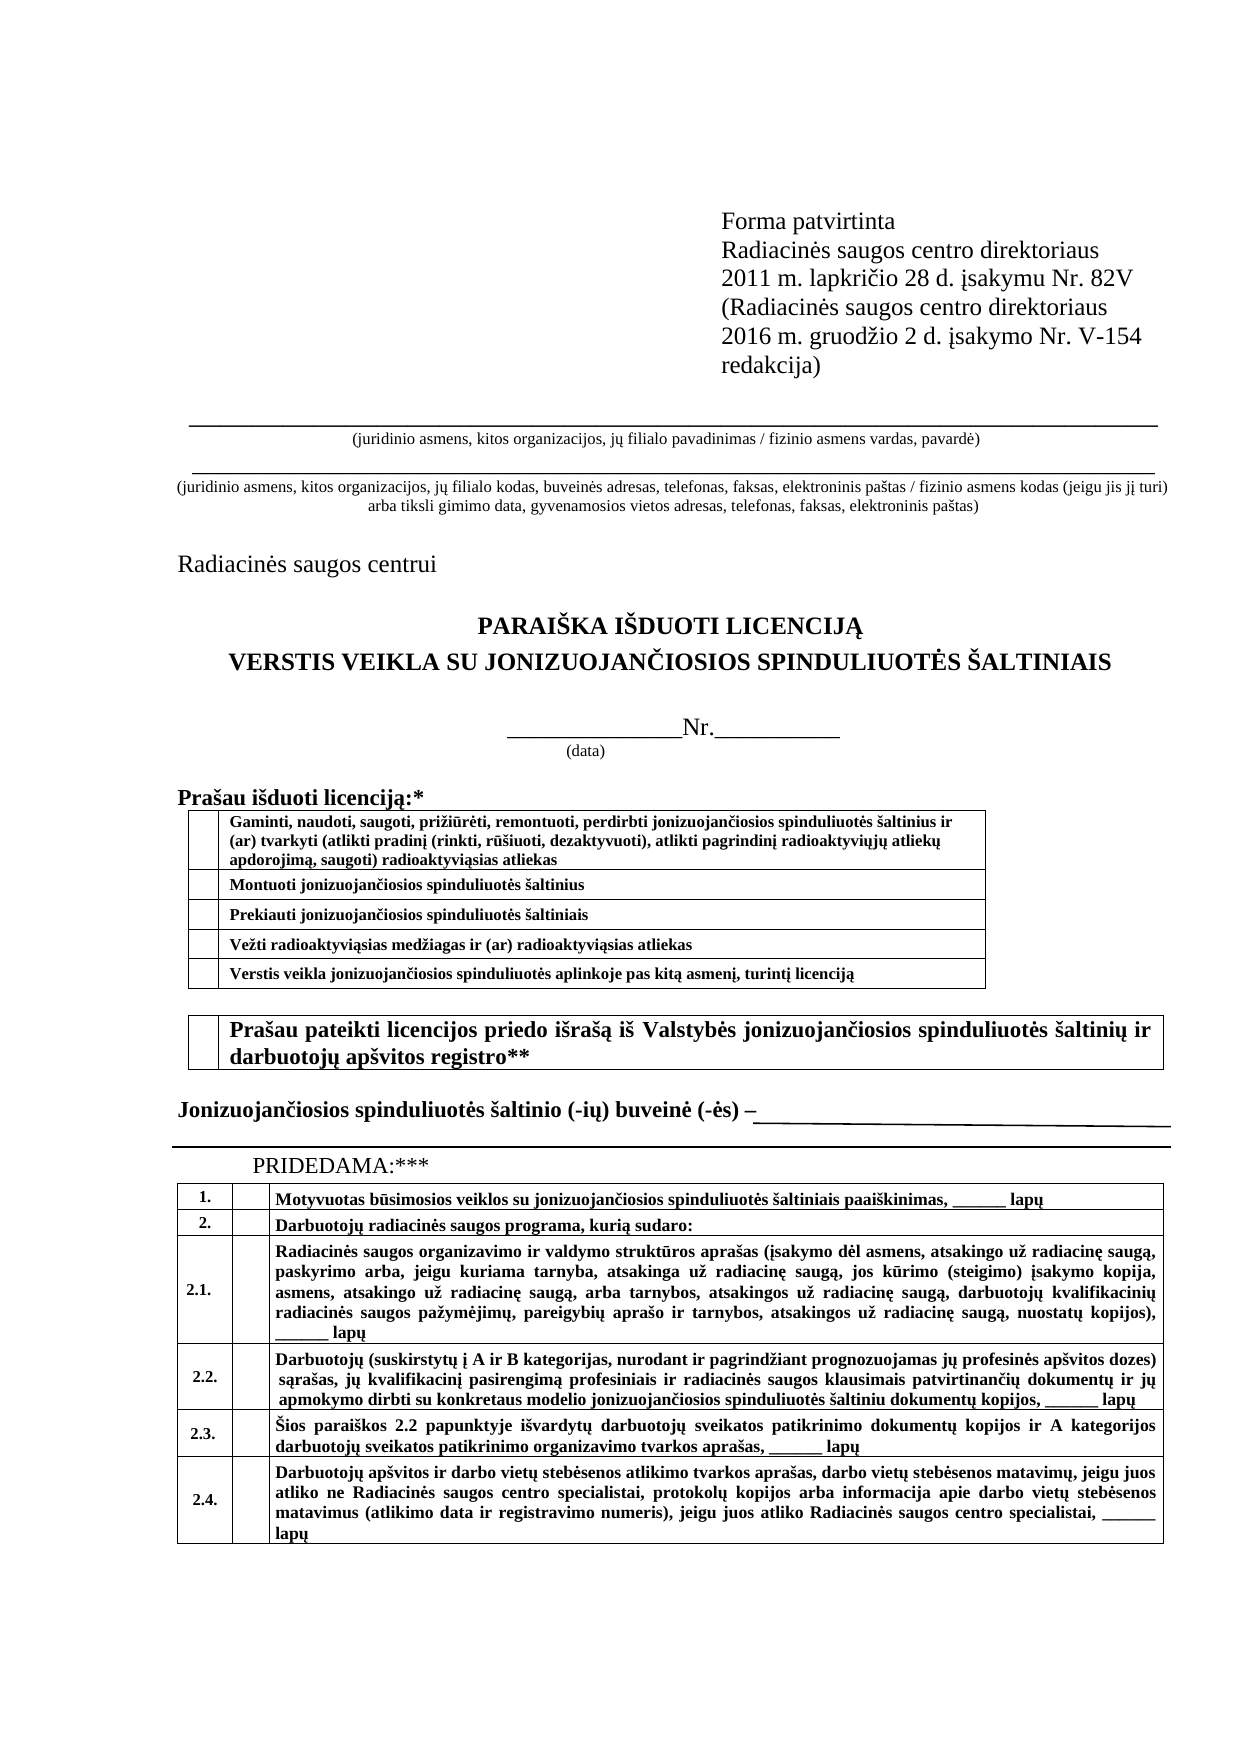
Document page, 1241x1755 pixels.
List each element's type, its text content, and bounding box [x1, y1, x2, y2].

text Forma patvirtinta [721, 206, 1169, 235]
table_header [189, 811, 218, 869]
table_cell [189, 870, 218, 899]
table_cell Prekiauti jonizuojančiosios spinduliuotės šaltiniais [219, 900, 985, 928]
table_cell 2.1. [178, 1236, 232, 1342]
table_cell [189, 959, 218, 988]
table_cell 2.3. [178, 1410, 232, 1456]
table_cell Verstis veikla jonizuojančiosios spinduliuotės aplinkoje pas kitą asmenį, turintį licenciją [219, 959, 985, 988]
table_cell 2.2. [178, 1344, 232, 1409]
text _____________________________________________________________________________________________ [177, 405, 1169, 429]
table_header [233, 1184, 269, 1209]
table_header 1. [178, 1184, 232, 1209]
text Radiacinės saugos centro direktoriaus [721, 235, 1169, 263]
text (juridinio asmens, kitos organizacijos, jų filialo kodas, buveinės adresas, telefonas, faksas, elektroninis paštas / fizinio asmens kodas (jeigu jis jį turi) arba tiksli gimimo data, gyvenamosios vietos adresas, telefonas, faksas, elektroninis paštas) [175, 477, 1169, 515]
text redakcija) [721, 350, 1169, 378]
text PARAIŠKA IŠDUOTI LICENCIJĄ [177, 611, 1169, 640]
text Prašau išduoti licenciją:* [177, 784, 1169, 810]
text 2016 m. gruodžio 2 d. įsakymo Nr. V-154 [721, 321, 1169, 350]
table_cell 2. [178, 1210, 232, 1235]
table_header motyvuotas būsimosios veiklos su jonizuojančiosios spinduliuotės šaltiniais paaiškinimas, ______ lapų [270, 1184, 1163, 1209]
text Jonizuojančiosios spinduliuotės šaltinio (-ių) buveinė (-ės) – [177, 1097, 1169, 1123]
text _____________________________________________________________________________ [177, 448, 1169, 477]
table_cell Šios paraiškos 2.2 papunktyje išvardytų darbuotojų sveikatos patikrinimo dokumentų kopijos ir A kategorijos darbuotojų sveikatos patikrinimo organizavimo tvarkos aprašas, ______ lapų [270, 1410, 1163, 1456]
table_cell Montuoti jonizuojančiosios spinduliuotės šaltinius [219, 870, 985, 899]
table_header Gaminti, naudoti, saugoti, prižiūrėti, remontuoti, perdirbti jonizuojančiosios spinduliuotės šaltinius ir (ar) tvarkyti (atlikti pradinį (rinkti, rūšiuoti, dezaktyvuoti), atlikti pagrindinį radioaktyviųjų atliekų apdorojimą, saugoti) radioaktyviąsias atliekas [219, 811, 985, 869]
text (data) [177, 741, 1169, 760]
table_cell Darbuotojų radiacinės saugos programa, kurią sudaro: [270, 1210, 1163, 1235]
table_cell [233, 1210, 269, 1235]
table_cell Darbuotojų apšvitos ir darbo vietų stebėsenos atlikimo tvarkos aprašas, darbo vietų stebėsenos matavimų, jeigu juos atliko ne Radiacinės saugos centro specialistai, protokolų kopijos arba informacija apie darbo vietų stebėsenos matavimus (atlikimo data ir registravimo numeris), jeigu juos atliko Radiacinės saugos centro specialistai, ______ lapų [270, 1457, 1163, 1543]
table_cell 2.4. [178, 1457, 232, 1543]
text Radiacinės saugos centrui [177, 549, 1169, 577]
text VERSTIS VEIKLA SU JONIZUOJANČIOSIOS SPINDULIUOTĖS ŠALTINIAIS [177, 647, 1169, 676]
text ______________Nr.__________ [177, 712, 1169, 741]
table_cell Vežti radioaktyviąsias medžiagas ir (ar) radioaktyviąsias atliekas [219, 930, 985, 958]
text (juridinio asmens, kitos organizacijos, jų filialo pavadinimas / fizinio asmens vardas, pavardė) [162, 429, 1169, 448]
table_header Prašau pateikti licencijos priedo išrašą iš Valstybės jonizuojančiosios spinduliuotės šaltinių ir darbuotojų apšvitos registro** [219, 1016, 1163, 1069]
table_cell [233, 1410, 269, 1456]
text (Radiacinės saugos centro direktoriaus [721, 292, 1169, 321]
table_cell [233, 1457, 269, 1543]
table_cell darbuotojų (suskirstytų į A ir B kategorijas, nurodant ir pagrindžiant prognozuojamas jų profesinės apšvitos dozes) sąrašas, jų kvalifikacinį pasirengimą profesiniais ir radiacinės saugos klausimais patvirtinančių dokumentų ir jų apmokymo dirbti su konkretaus modelio jonizuojančiosios spinduliuotės šaltiniu dokumentų kopijos, ______ lapų [270, 1344, 1163, 1409]
text 2011 m. lapkričio 28 d. įsakymu Nr. 82V [721, 263, 1169, 292]
table_cell radiacinės saugos organizavimo ir valdymo struktūros aprašas (įsakymo dėl asmens, atsakingo už radiacinę saugą, paskyrimo arba, jeigu kuriama tarnyba, atsakinga už radiacinę saugą, jos kūrimo (steigimo) įsakymo kopija, asmens, atsakingo už radiacinę saugą, arba tarnybos, atsakingos už radiacinę saugą, darbuotojų kvalifikacinių radiacinės saugos pažymėjimų, pareigybių aprašo ir tarnybos, atsakingos už radiacinę saugą, nuostatų kopijos), ______ lapų [270, 1236, 1163, 1342]
table_cell [233, 1344, 269, 1409]
text PRIDEDAMA:*** [177, 1152, 1169, 1178]
table_header [189, 1016, 218, 1069]
table_cell [189, 930, 218, 958]
table_cell [233, 1236, 269, 1342]
table_cell [189, 900, 218, 928]
